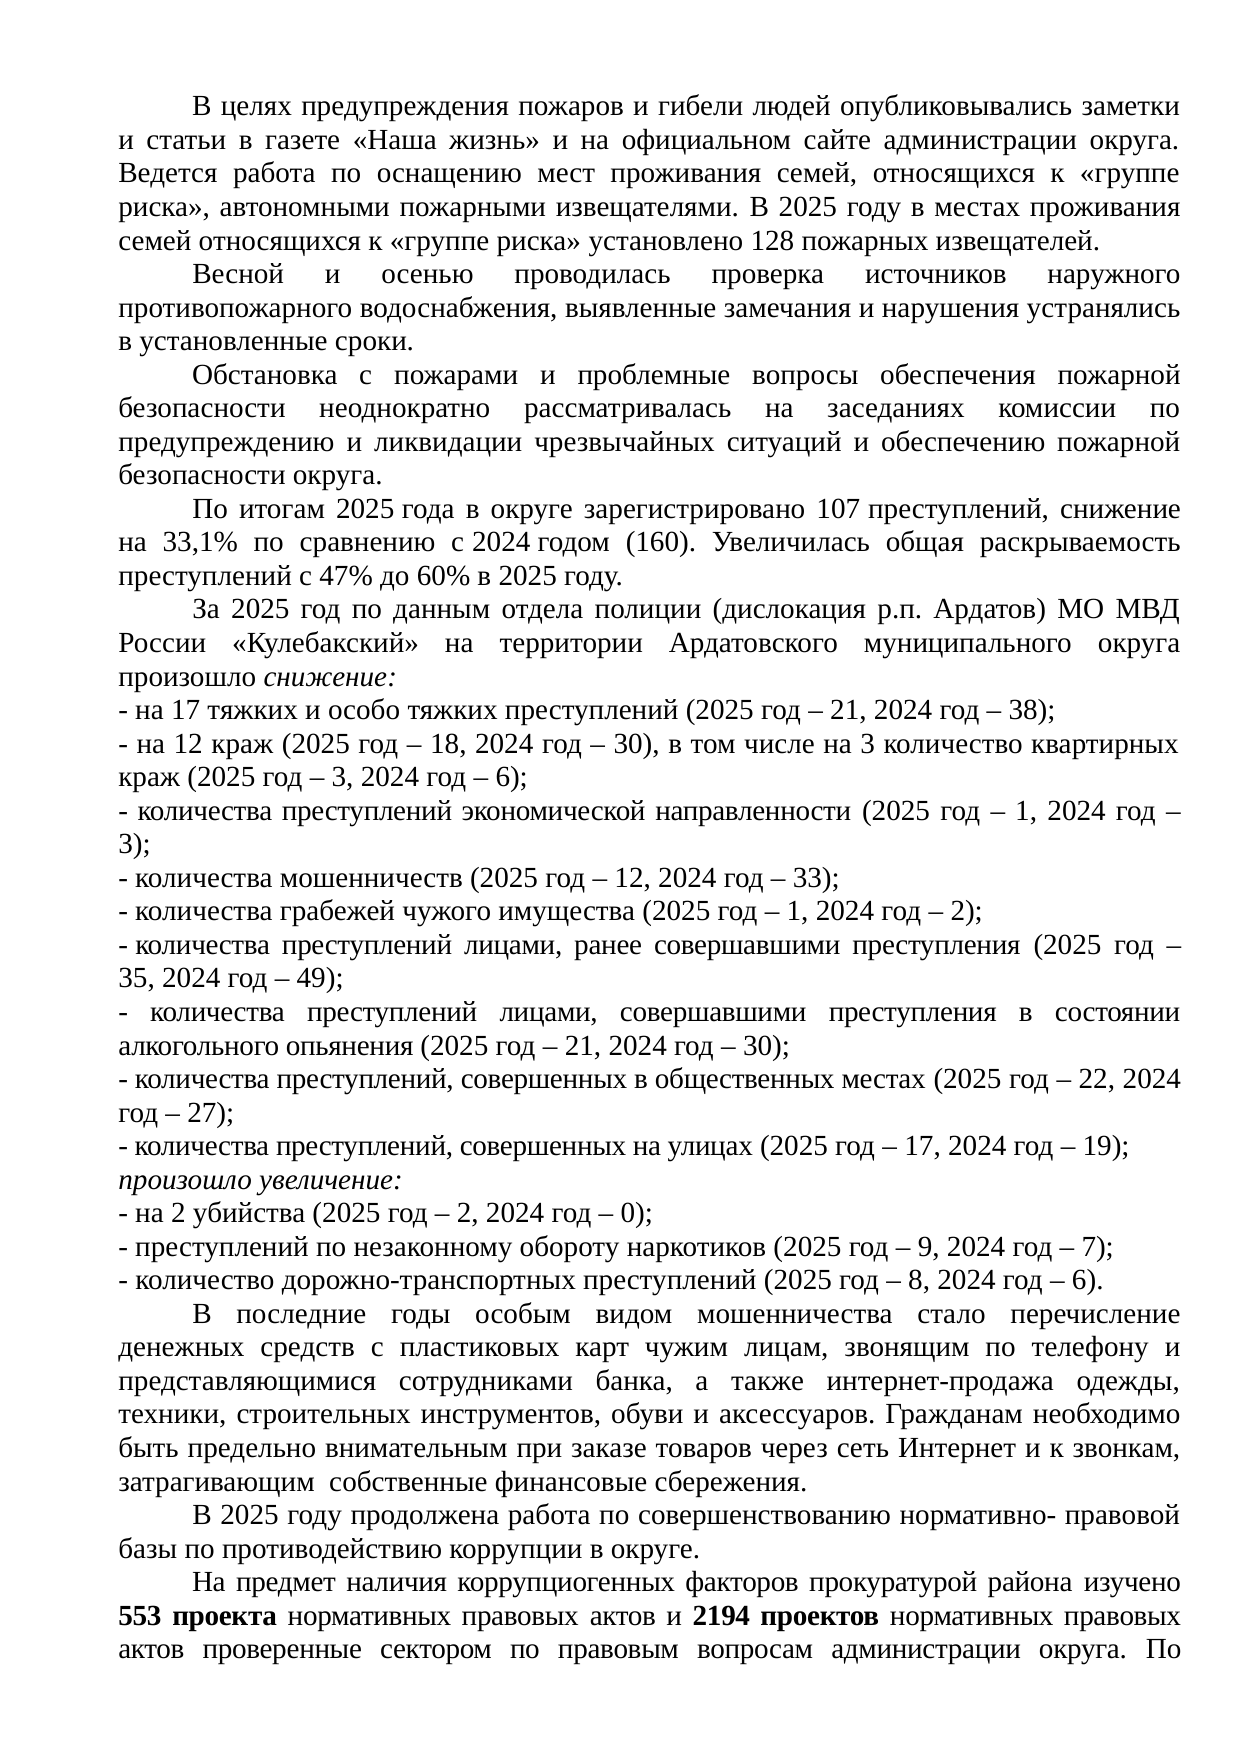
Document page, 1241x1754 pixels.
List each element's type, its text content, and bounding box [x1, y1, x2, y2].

text Весной и осенью проводилась проверка источников наружного противопожарного водоснабжения, выявленные замечания и нарушения устранялись в установленные сроки. [118, 256, 1181, 357]
list - количества преступлений лицами, совершавшими преступления в состоянии алкогольного опьянения (2025 год – 21, 2024 год – 30); [118, 994, 1181, 1061]
list - количества грабежей чужого имущества (2025 год – 1, 2024 год – 2); [118, 893, 1181, 927]
list - количества мошенничеств (2025 год – 12, 2024 год – 33); [118, 860, 1181, 893]
text произошло увеличение: [118, 1162, 1181, 1195]
text - количество дорожно-транспортных преступлений (2025 год – 8, 2024 год – 6). [118, 1262, 1181, 1296]
list - на 12 краж (2025 год – 18, 2024 год – 30), в том числе на 3 количество квартирных краж (2025 год – 3, 2024 год – 6); [118, 726, 1181, 793]
list - количества преступлений, совершенных на улицах (2025 год – 17, 2024 год – 19); [118, 1128, 1181, 1162]
list - количества преступлений лицами, ранее совершавшими преступления (2025 год – 35, 2024 год – 49); [118, 927, 1181, 994]
text В последние годы особым видом мошенничества стало перечисление денежных средств с пластиковых карт чужим лицам, звонящим по телефону и представляющимися сотрудниками банка, а также интернет-продажа одежды, техники, строительных инструментов, обуви и аксессуаров. Гражданам необходимо быть предельно внимательным при заказе товаров через сеть Интернет и к звонкам, затрагивающим собственные финансовые сбережения. [118, 1296, 1181, 1497]
text По итогам 2025 года в округе зарегистрировано 107 преступлений, снижение на 33,1% по сравнению с 2024 годом (160). Увеличилась общая раскрываемость преступлений с 47% до 60% в 2025 году. [118, 491, 1181, 592]
text За 2025 год по данным отдела полиции (дислокация р.п. Ардатов) МО МВД России «Кулебакский» на территории Ардатовского муниципального округа произошло снижение: [118, 592, 1181, 692]
text - на 17 тяжких и особо тяжких преступлений (2025 год – 21, 2024 год – 38); [118, 692, 1181, 726]
text Обстановка с пожарами и проблемные вопросы обеспечения пожарной безопасности неоднократно рассматривалась на заседаниях комиссии по предупреждению и ликвидации чрезвычайных ситуаций и обеспечению пожарной безопасности округа. [118, 357, 1181, 491]
list - количества преступлений, совершенных в общественных местах (2025 год – 22, 2024 год – 27); [118, 1061, 1181, 1128]
text - преступлений по незаконному обороту наркотиков (2025 год – 9, 2024 год – 7); [118, 1229, 1181, 1262]
text В целях предупреждения пожаров и гибели людей опубликовывались заметки и статьи в газете «Наша жизнь» и на официальном сайте администрации округа. Ведется работа по оснащению мест проживания семей, относящихся к «группе риска», автономными пожарными извещателями. В 2025 году в местах проживания семей относящихся к «группе риска» установлено 128 пожарных извещателей. [118, 88, 1181, 256]
text В 2025 году продолжена работа по совершенствованию нормативно- правовой базы по противодействию коррупции в округе. [118, 1497, 1181, 1564]
text - количества преступлений экономической направленности (2025 год – 1, 2024 год – 3); [118, 793, 1181, 860]
text На предмет наличия коррупциогенных факторов прокуратурой района изучено 553 проекта нормативных правовых актов и 2194 проектов нормативных правовых актов проверенные сектором по правовым вопросам администрации округа. По [118, 1564, 1181, 1665]
text - на 2 убийства (2025 год – 2, 2024 год – 0); [118, 1195, 1181, 1229]
